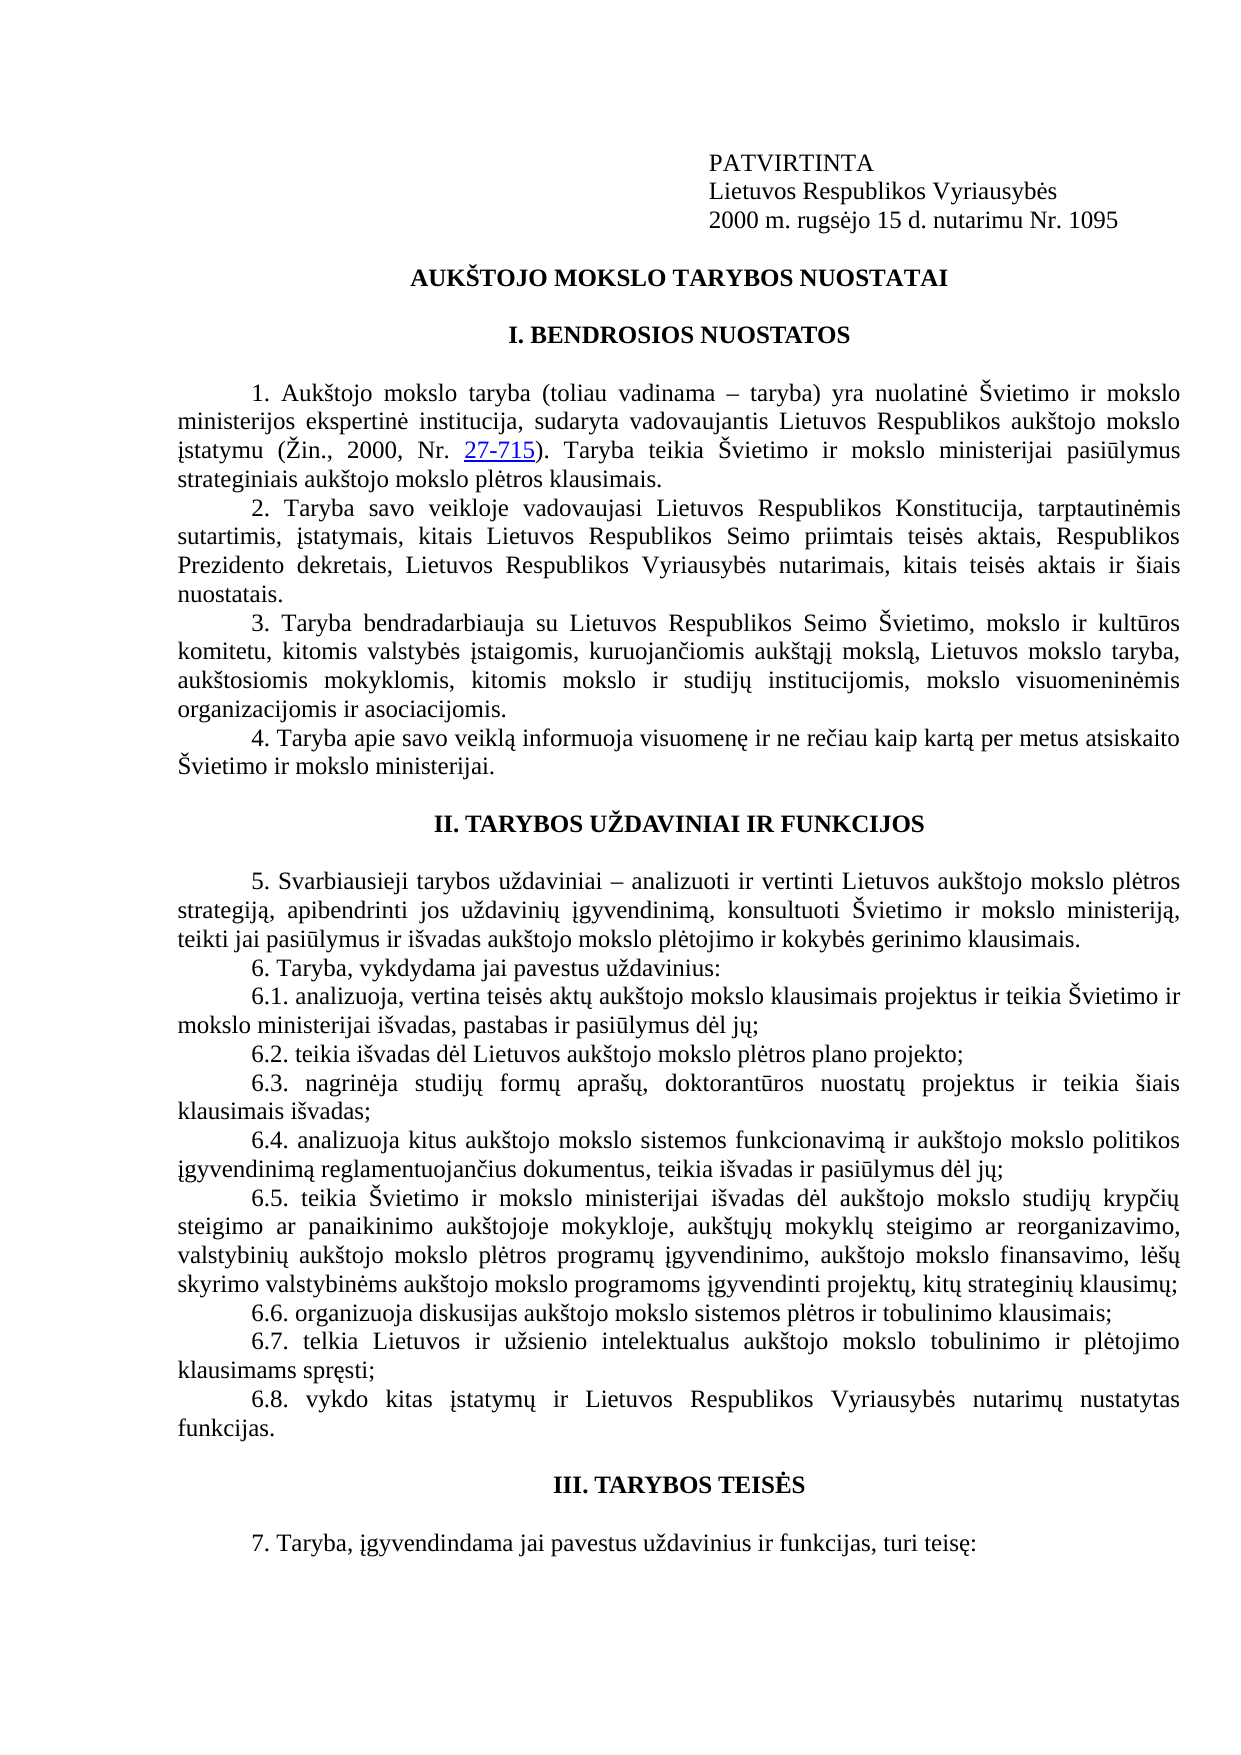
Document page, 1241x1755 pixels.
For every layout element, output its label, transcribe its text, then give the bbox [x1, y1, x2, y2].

text 6.5. teikia Švietimo ir mokslo ministerijai išvadas dėl aukštojo mokslo studijų krypčių steigimo ar panaikinimo aukštojoje mokykloje, aukštųjų mokyklų steigimo ar reorganizavimo, valstybinių aukštojo mokslo plėtros programų įgyvendinimo, aukštojo mokslo finansavimo, lėšų skyrimo valstybinėms aukštojo mokslo programoms įgyvendinti projektų, kitų strateginių klausimų; [177, 1183, 1181, 1298]
text Lietuvos Respublikos Vyriausybės [177, 176, 1181, 205]
text 6.1. analizuoja, vertina teisės aktų aukštojo mokslo klausimais projektus ir teikia Švietimo ir mokslo ministerijai išvadas, pastabas ir pasiūlymus dėl jų; [177, 981, 1181, 1039]
text 6. Taryba, vykdydama jai pavestus uždavinius: [177, 953, 1181, 981]
text 5. Svarbiausieji tarybos uždaviniai – analizuoti ir vertinti Lietuvos aukštojo mokslo plėtros strategiją, apibendrinti jos uždavinių įgyvendinimą, konsultuoti Švietimo ir mokslo ministeriją, teikti jai pasiūlymus ir išvadas aukštojo mokslo plėtojimo ir kokybės gerinimo klausimais. [177, 866, 1181, 953]
text III. TARYBOS TEISĖS [177, 1470, 1181, 1499]
text 2000 m. rugsėjo 15 d. nutarimu Nr. 1095 [177, 205, 1181, 234]
text 4. Taryba apie savo veiklą informuoja visuomenę ir ne rečiau kaip kartą per metus atsiskaito Švietimo ir mokslo ministerijai. [177, 723, 1181, 780]
text 7. Taryba, įgyvendindama jai pavestus uždavinius ir funkcijas, turi teisę: [177, 1528, 1181, 1556]
text II. TARYBOS UŽDAVINIAI IR FUNKCIJOS [177, 809, 1181, 838]
text 6.4. analizuoja kitus aukštojo mokslo sistemos funkcionavimą ir aukštojo mokslo politikos įgyvendinimą reglamentuojančius dokumentus, teikia išvadas ir pasiūlymus dėl jų; [177, 1125, 1181, 1183]
text 2. Taryba savo veikloje vadovaujasi Lietuvos Respublikos Konstitucija, tarptautinėmis sutartimis, įstatymais, kitais Lietuvos Respublikos Seimo priimtais teisės aktais, Respublikos Prezidento dekretais, Lietuvos Respublikos Vyriausybės nutarimais, kitais teisės aktais ir šiais nuostatais. [177, 493, 1181, 608]
text 6.8. vykdo kitas įstatymų ir Lietuvos Respublikos Vyriausybės nutarimų nustatytas funkcijas. [177, 1384, 1181, 1441]
text Patvirtinta [177, 148, 1181, 176]
text 6.7. telkia Lietuvos ir užsienio intelektualus aukštojo mokslo tobulinimo ir plėtojimo klausimams spręsti; [177, 1326, 1181, 1384]
text 6.2. teikia išvadas dėl Lietuvos aukštojo mokslo plėtros plano projekto; [177, 1039, 1181, 1068]
text I. BENDROSIOS NUOSTATOS [177, 320, 1181, 349]
text 3. Taryba bendradarbiauja su Lietuvos Respublikos Seimo Švietimo, mokslo ir kultūros komitetu, kitomis valstybės įstaigomis, kuruojančiomis aukštąjį mokslą, Lietuvos mokslo taryba, aukštosiomis mokyklomis, kitomis mokslo ir studijų institucijomis, mokslo visuomeninėmis organizacijomis ir asociacijomis. [177, 608, 1181, 723]
text 6.3. nagrinėja studijų formų aprašų, doktorantūros nuostatų projektus ir teikia šiais klausimais išvadas; [177, 1068, 1181, 1125]
text AUKŠTOJO MOKSLO TARYBOS NUOSTATAI [177, 263, 1181, 291]
text 6.6. organizuoja diskusijas aukštojo mokslo sistemos plėtros ir tobulinimo klausimais; [177, 1298, 1181, 1326]
text 1. Aukštojo mokslo taryba (toliau vadinama – taryba) yra nuolatinė Švietimo ir mokslo ministerijos ekspertinė institucija, sudaryta vadovaujantis Lietuvos Respublikos aukštojo mokslo įstatymu (Žin., 2000, Nr. 27-715). Taryba teikia Švietimo ir mokslo ministerijai pasiūlymus strateginiais aukštojo mokslo plėtros klausimais. [177, 378, 1181, 493]
